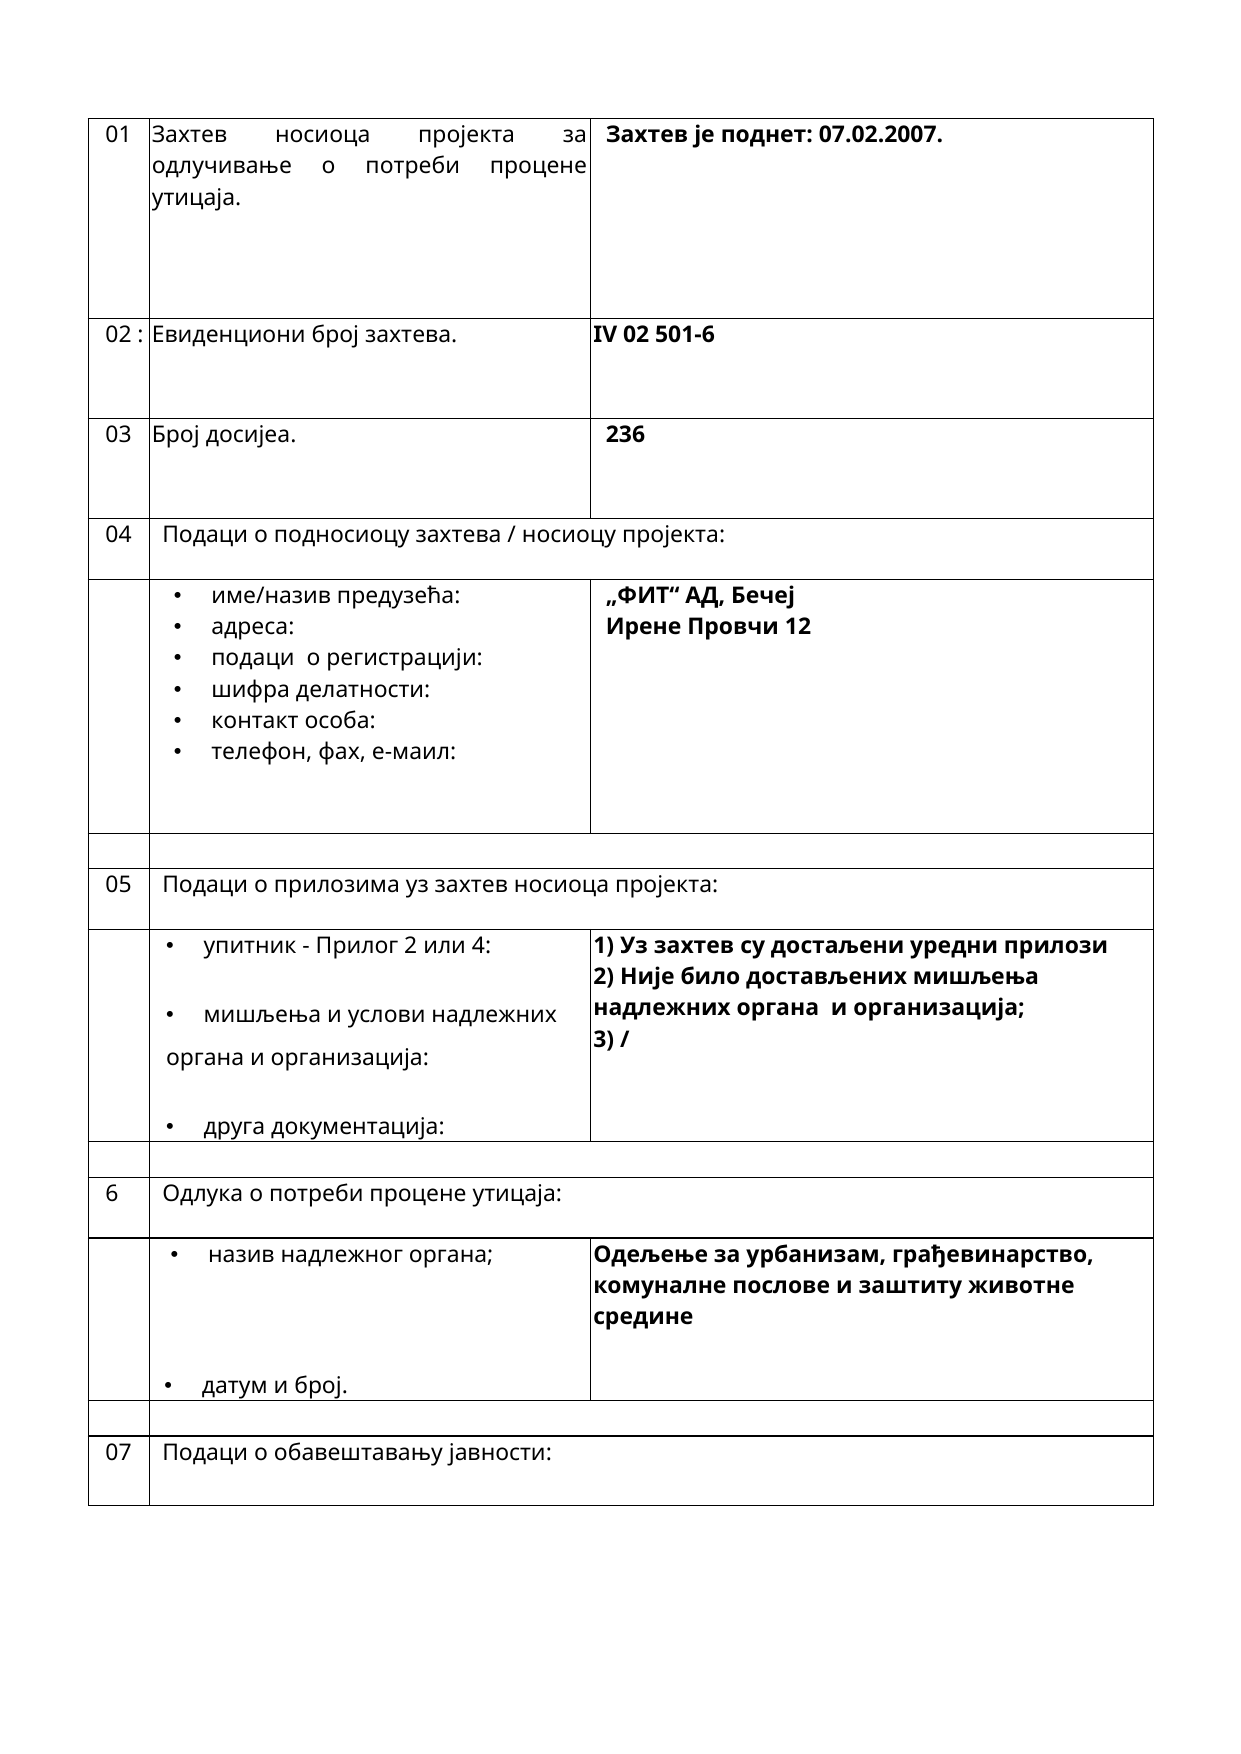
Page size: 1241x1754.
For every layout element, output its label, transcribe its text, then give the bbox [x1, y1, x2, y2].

table_cell Одељење за урбанизам, грађевинарство, комуналне послове и заштиту животне средине [591, 1239, 1153, 1400]
table_cell 05 [89, 869, 149, 929]
table_header Захтев је поднет: 07.02.2007. [591, 119, 1153, 318]
table_cell [150, 1142, 1153, 1177]
table_cell [89, 834, 149, 868]
table_cell Одлука о потреби процене утицаја: [150, 1178, 1153, 1237]
table_cell 236 [591, 419, 1153, 518]
table_cell 1) Уз захтев су достаљени уредни прилози 2) Није било достављених мишљења надлежних органа и организација; 3) / [591, 930, 1153, 1141]
table_cell назив надлежног органа; датум и број. [150, 1239, 590, 1400]
table_header 01 [89, 119, 149, 318]
table_cell Подаци о обавештавању јавности: [150, 1437, 1153, 1505]
table_cell [89, 1239, 149, 1400]
table_cell „ФИТ“ АД, Бечеј Ирене Провчи 12 [591, 580, 1153, 833]
table_header Захтев носиоца пројекта за одлучивање о потреби процене утицаја. [150, 119, 590, 318]
table_cell 6 [89, 1178, 149, 1237]
table_cell IV 02 501-6 [591, 319, 1153, 418]
table_cell [150, 1401, 1153, 1435]
table_cell Број досијеа. [150, 419, 590, 518]
table_cell 02 : [89, 319, 149, 418]
table_cell Подаци о подносиоцу захтева / носиоцу пројекта: [150, 519, 1153, 579]
table_cell Евиденциони број захтева. [150, 319, 590, 418]
table_cell [150, 834, 1153, 868]
table_cell 07 [89, 1437, 149, 1505]
table_cell [89, 1142, 149, 1177]
table_cell Подаци о прилозима уз захтев носиоца пројекта: [150, 869, 1153, 929]
table_cell [89, 1401, 149, 1435]
table_cell [89, 930, 149, 1141]
table_cell 04 [89, 519, 149, 579]
table_cell 03 [89, 419, 149, 518]
table_cell [89, 580, 149, 833]
table_cell упитник - Прилог 2 или 4: мишљења и услови надлежних органа и организација: друга документација: [150, 930, 590, 1141]
table_cell име/назив предузећа: адреса: подаци о регистрацији: шифра делатности: контакт особа: телефон, фаx, е-маил: [150, 580, 590, 833]
